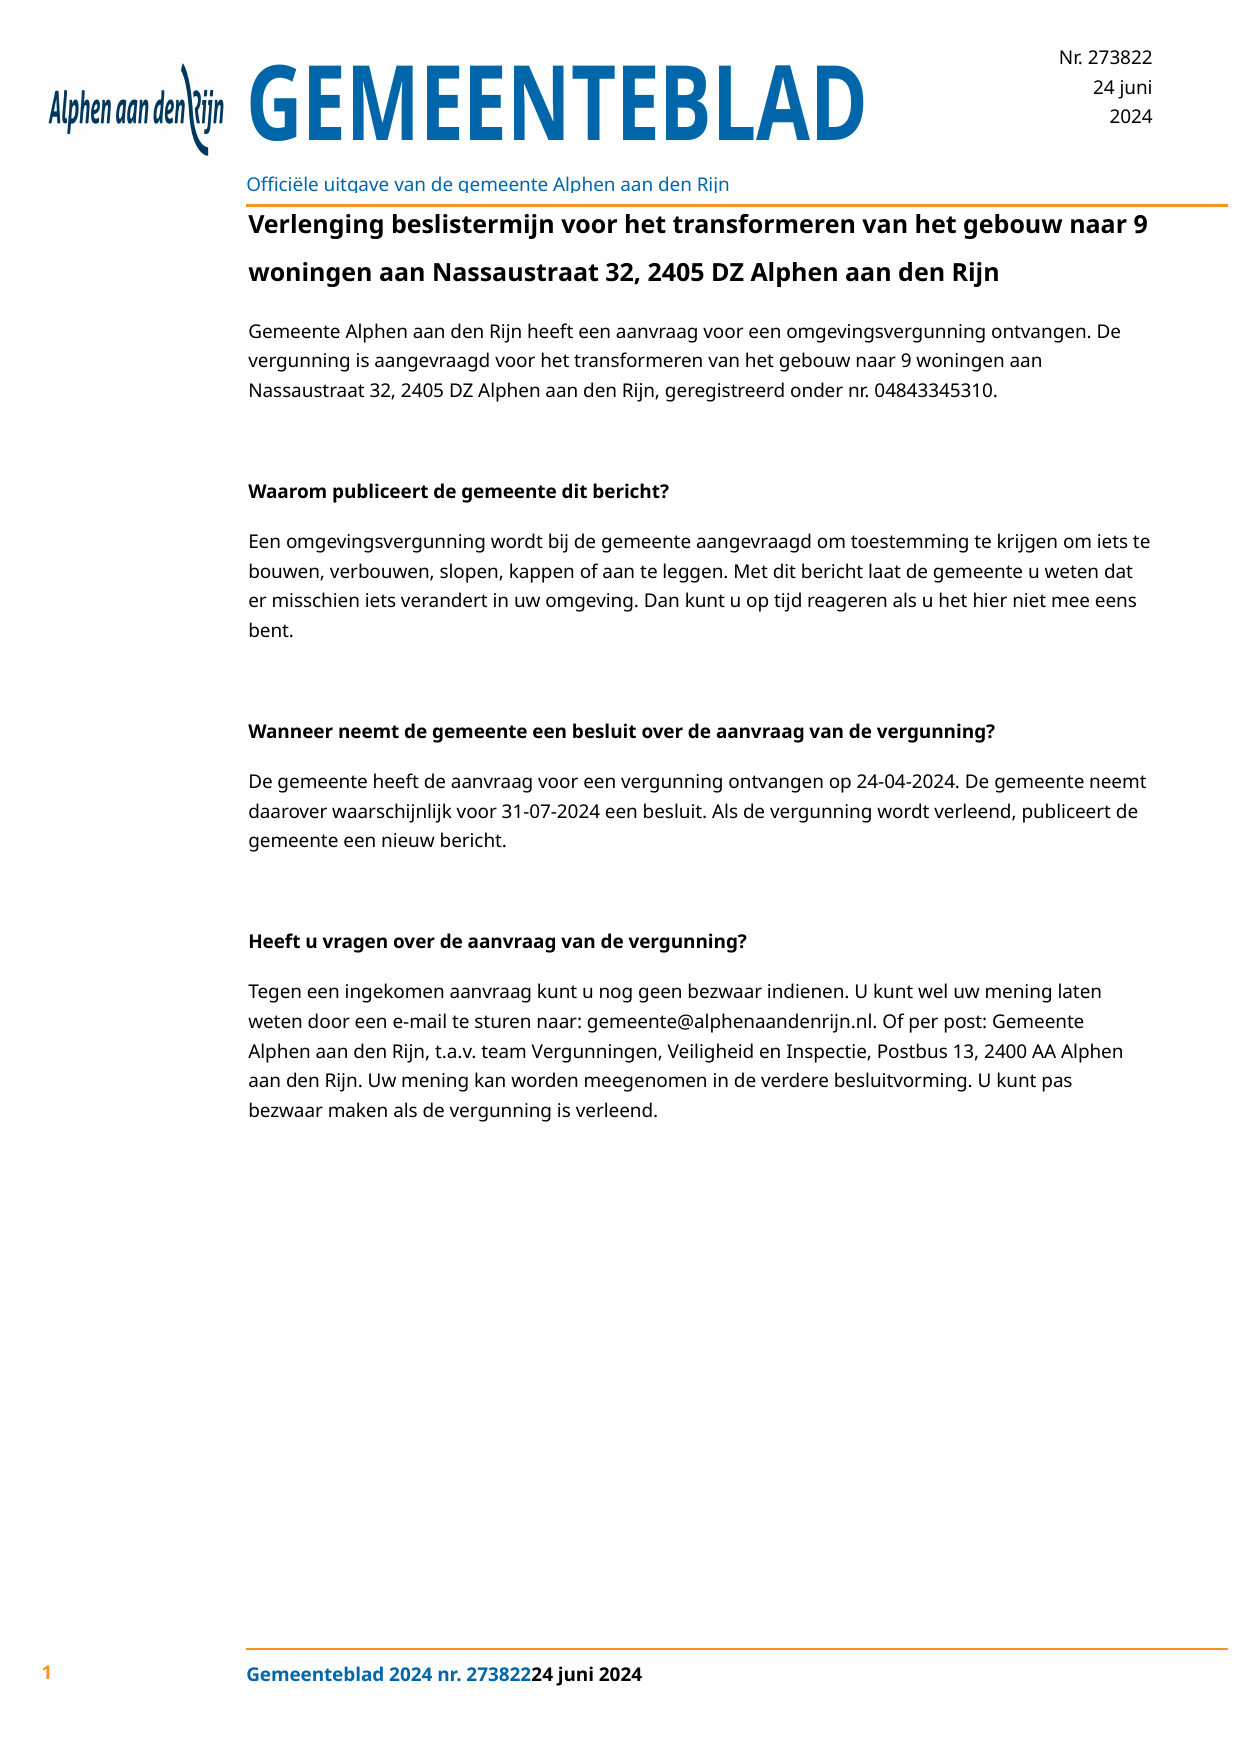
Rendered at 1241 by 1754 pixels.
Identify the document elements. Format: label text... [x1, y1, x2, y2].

text De gemeente heeft de aanvraag voor een vergunning ontvangen op 24-04-2024. De gemeente neemt daarover waarschijnlijk voor 31-07-2024 een besluit. Als de vergunning wordt verleend, publiceert de gemeente een nieuw bericht. [248, 768, 1152, 853]
text Verlenging beslistermijn voor het transformeren van het gebouw naar 9 woningen aan Nassaustraat 32, 2405 DZ Alphen aan den Rijn [248, 207, 1152, 288]
text Heeft u vragen over de aanvraag van de vergunning? [248, 928, 1152, 954]
text Waarom publiceert de gemeente dit bericht? [248, 478, 1152, 504]
text Tegen een ingekomen aanvraag kunt u nog geen bezwaar indienen. U kunt wel uw mening laten weten door een e-mail te sturen naar: gemeente@alphenaandenrijn.nl. Of per post: Gemeente Alphen aan den Rijn, t.a.v. team Vergunningen, Veiligheid en Inspectie, Postbus 13, 2400 AA Alphen aan den Rijn. Uw mening kan worden meegenomen in de verdere besluitvorming. U kunt pas bezwaar maken als de vergunning is verleend. [248, 979, 1152, 1123]
text Gemeente Alphen aan den Rijn heeft een aanvraag voor een omgevingsvergunning ontvangen. De vergunning is aangevraagd voor het transformeren van het gebouw naar 9 woningen aan Nassaustraat 32, 2405 DZ Alphen aan den Rijn, geregistreerd onder nr. 04843345310. [248, 318, 1152, 403]
text Een omgevingsvergunning wordt bij de gemeente aangevraagd om toestemming te krijgen om iets te bouwen, verbouwen, slopen, kappen of aan te leggen. Met dit bericht laat de gemeente u weten dat er misschien iets verandert in uw omgeving. Dan kunt u op tijd reageren als u het hier niet mee eens bent. [248, 528, 1152, 643]
picture [41, 47, 231, 172]
text Wanneer neemt de gemeente een besluit over de aanvraag van de vergunning? [248, 718, 1152, 744]
